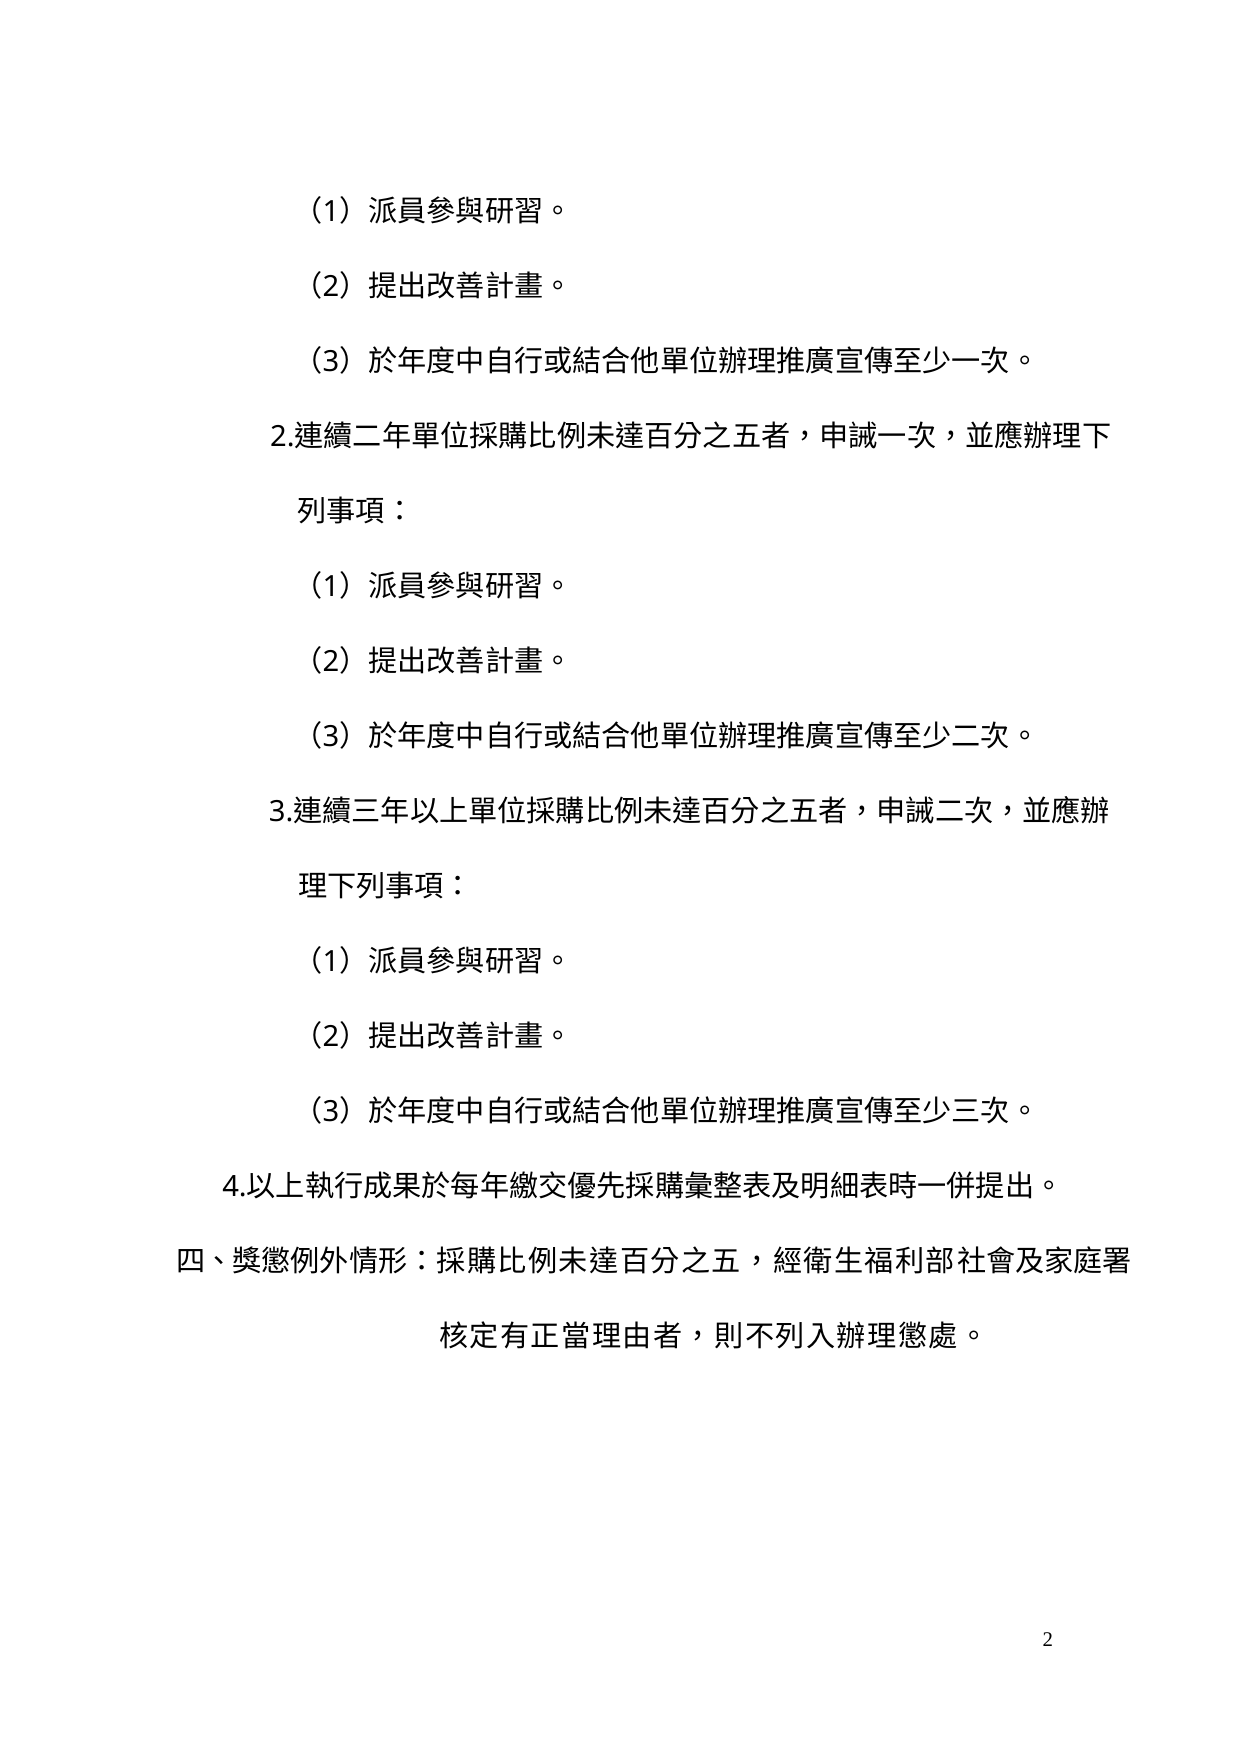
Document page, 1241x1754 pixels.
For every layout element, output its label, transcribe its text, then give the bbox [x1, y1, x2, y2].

table_cell 一、雲林縣政府（以下簡稱本府）為加強本縣各義務採購單位依據「優先採購身心障礙福利機構團體或庇護工場生產物品及服務」辦法辦理採購，特訂定本要點。 二、獎懲對象：依據「優先採購身心障礙福利機構團體或庇護工場生產物品及服務」辦法辦理業務之承辦人及直屬主管。 三、獎懲標準：依據各義務採購單位報本府資料，由本府彙報轉陳衛生福利部社會及家庭署核定結果辦理。 （一）獎勵類別： 1.當年度單位採購比率達百分之三十者，嘉獎一次。 2.當年度單位採購比例達百分之九十，並協助推廣身心障礙機構團體或庇護工場物品及服務，有具體事蹟且成效良好者，記功一次。 （二）懲處類別： 1.該年度單位採購比例未達百分之五且無正當理由者，書面警告一次，並應辦理下列事項： （1）派員參與研習。 （2）提出改善計畫。 （3）於年度中自行或結合他單位辦理推廣宣傳至少一次。 2.連續二年單位採購比例未達百分之五者，申誡一次，並應辦理下列事項： （1）派員參與研習。 （2）提出改善計畫。 （3）於年度中自行或結合他單位辦理推廣宣傳至少二次。 3.連續三年以上單位採購比例未達百分之五者，申誡二次，並應辦理下列事項： （1）派員參與研習。 （2）提出改善計畫。 （3）於年度中自行或結合他單位辦理推廣宣傳至少三次。 4.以上執行成果於每年繳交優先採購彙整表及明細表時一併提出。 四、獎懲例外情形：採購比例未達百分之五，經衛生福利部社會及家庭署核定有正當理由者，則不列入辦理懲處。 [176, 165, 1132, 1378]
